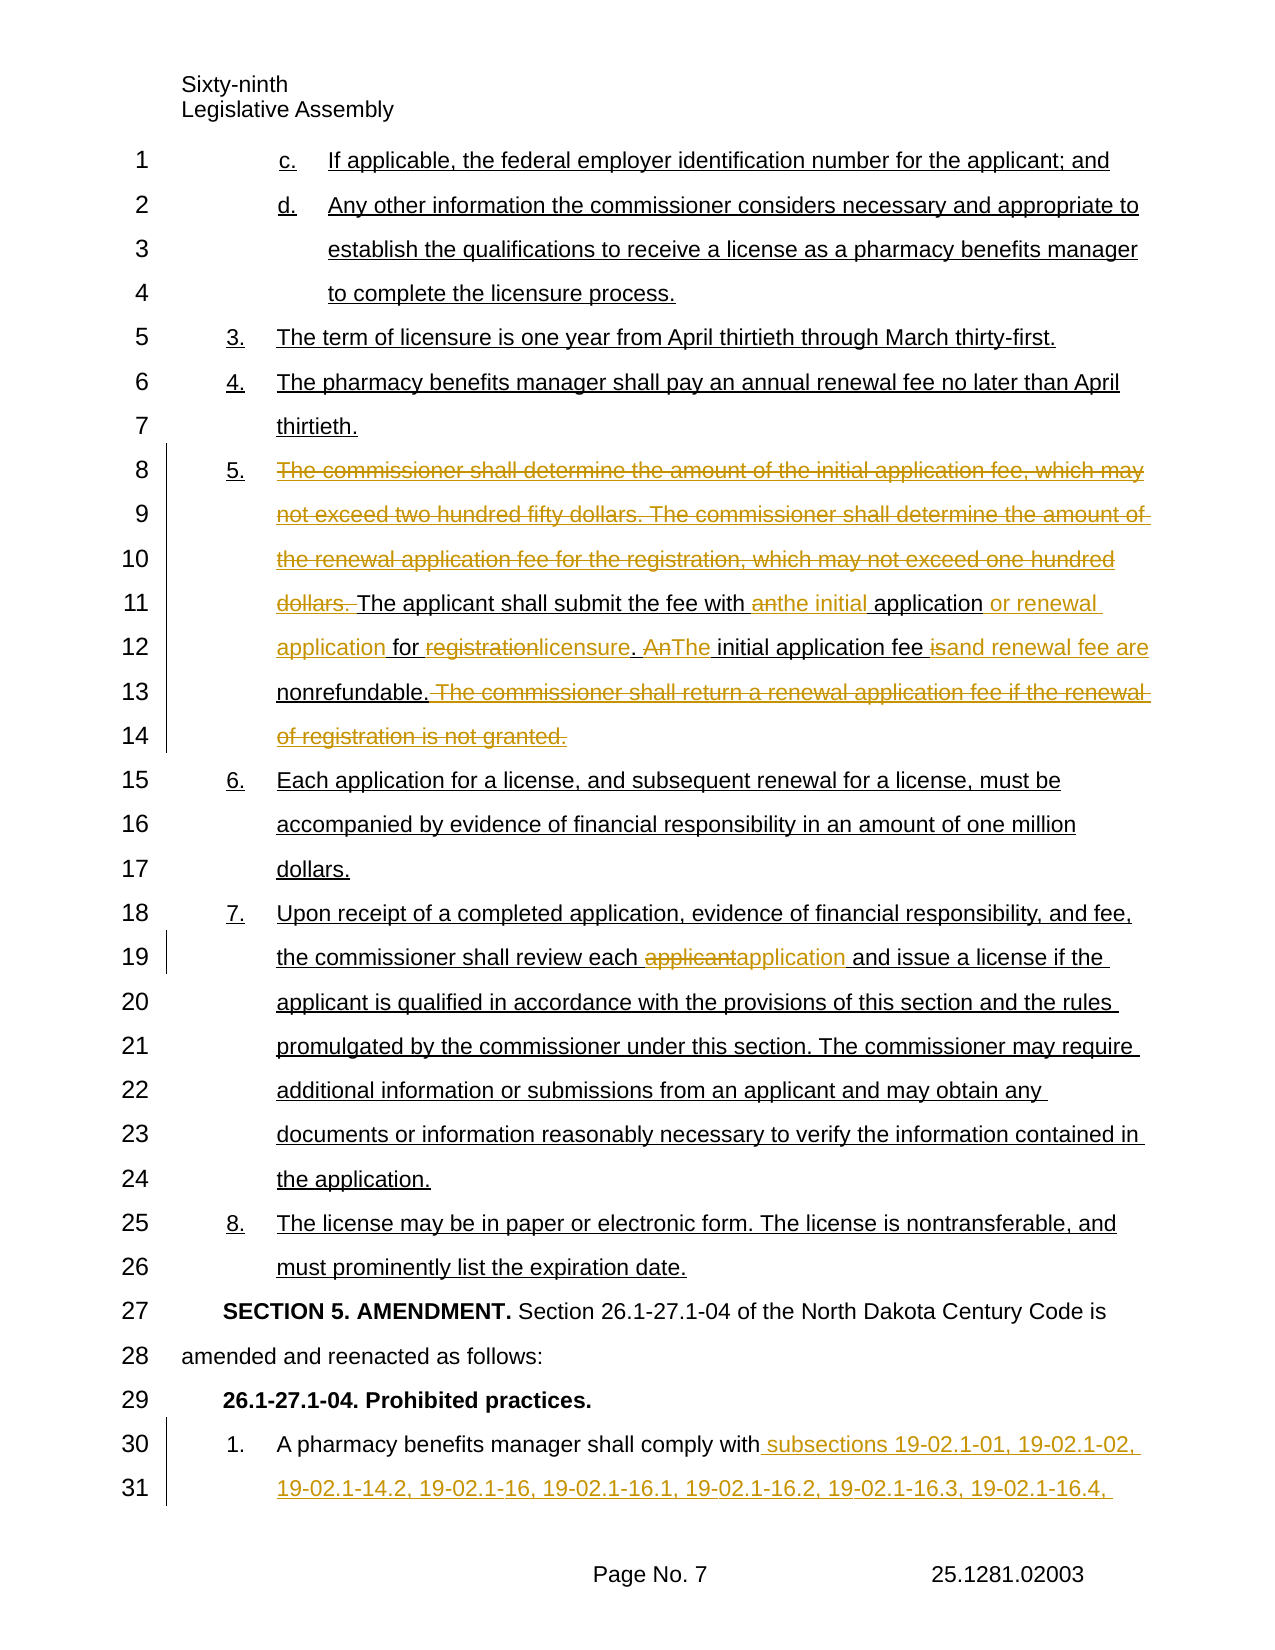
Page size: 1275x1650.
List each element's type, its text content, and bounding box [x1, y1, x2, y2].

text 1. A pharmacy benefits manager shall comply with subsections 19‑02.1‑01, 19‑02.1‑02, 19‑02.1‑14.2, 19‑02.1‑16, 19‑02.1‑16.1, 19‑02.1‑16.2, 19‑02.1‑16.3, 19‑02.1‑16.4, [181, 1417, 1154, 1506]
text 5. The applicant shall submit the fee with the initial application or renewal application for licensure. The initial application fee and renewal fee are nonrefundable. [181, 443, 1154, 753]
text d. Any other information the commissioner considers necessary and appropriate to establish the qualifications to receive a license as a pharmacy benefits manager to complete the licensure process. [181, 178, 1154, 310]
text 7. Upon receipt of a completed application, evidence of financial responsibility, and fee, the commissioner shall review each application and issue a license if the applicant is qualified in accordance with the provisions of this section and the rules promulgated by the commissioner under this section. The commissioner may require additional information or submissions from an applicant and may obtain any documents or information reasonably necessary to verify the information contained in the application. [181, 886, 1154, 1196]
text c. If applicable, the federal employer identification number for the applicant; and [181, 133, 1154, 178]
text 4. The pharmacy benefits manager shall pay an annual renewal fee no later than April thirtieth. [181, 355, 1154, 443]
text 6. Each application for a license, and subsequent renewal for a license, must be accompanied by evidence of financial responsibility in an amount of one million dollars. [181, 753, 1154, 886]
text 3. The term of licensure is one year from April thirtieth through March thirty‑first. [181, 310, 1154, 355]
text 8. The license may be in paper or electronic form. The license is nontransferable, and must prominently list the expiration date. [181, 1196, 1154, 1284]
subtitle 26.1‑27.1‑04. Prohibited practices. [181, 1373, 1154, 1417]
text SECTION 5. AMENDMENT. Section 26.1‑27.1‑04 of the North Dakota Century Code is amended and reenacted as follows: [181, 1284, 1154, 1373]
